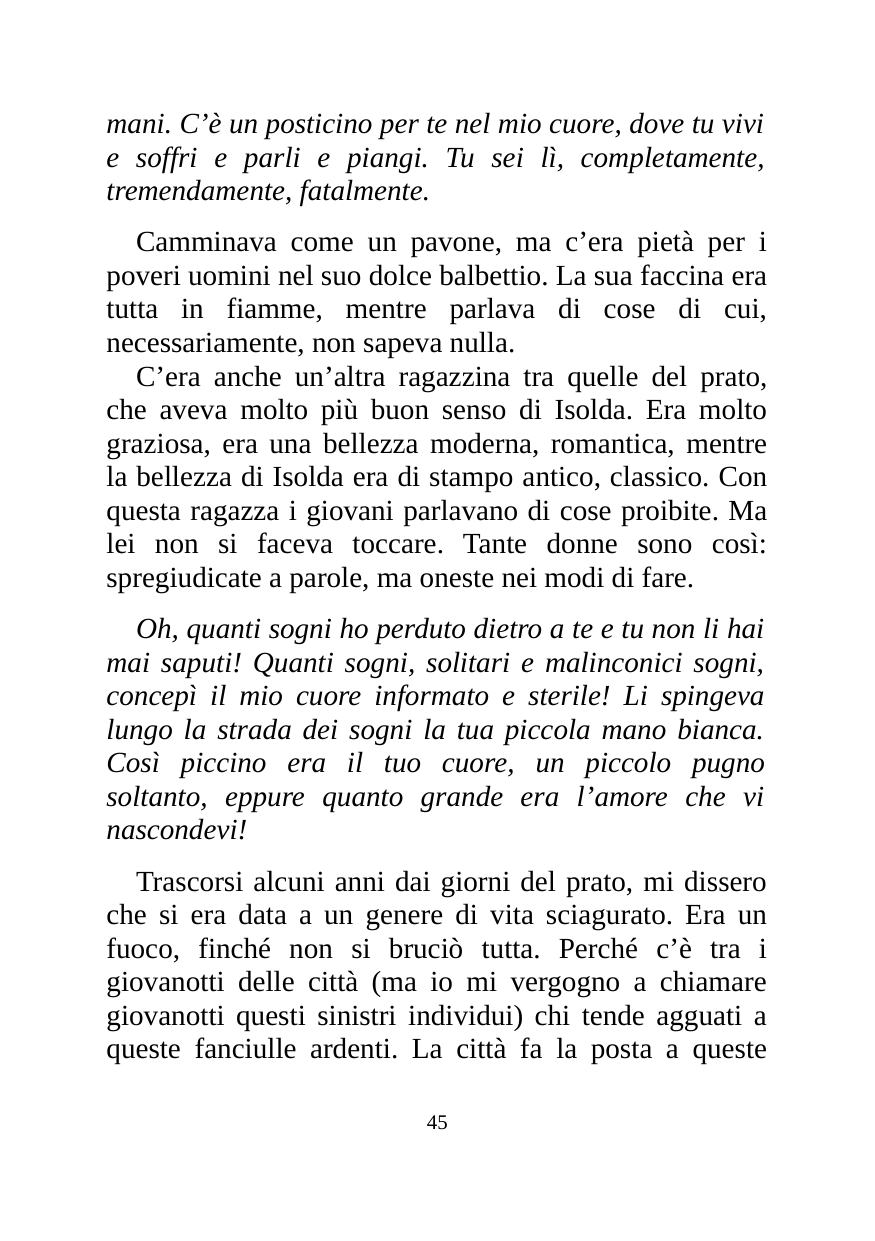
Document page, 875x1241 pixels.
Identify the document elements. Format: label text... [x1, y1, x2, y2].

text Camminava come un pavone, ma c’era pietà per i poveri uomini nel suo dolce balbettio. La sua faccina era tutta in fiamme, mentre parlava di cose di cui, necessariamente, non sapeva nulla. [106, 224, 768, 359]
text mani. C’è un posticino per te nel mio cuore, dove tu vivi e soffri e parli e piangi. Tu sei lì, completamente, tremendamente, fatalmente. [106, 106, 768, 207]
text Trascorsi alcuni anni dai giorni del prato, mi dissero che si era data a un genere di vita sciagurato. Era un fuoco, finché non si bruciò tutta. Perché c’è tra i giovanotti delle città (ma io mi vergogno a chiamare giovanotti questi sinistri individui) chi tende agguati a queste fanciulle ardenti. La città fa la posta a queste [106, 864, 768, 1065]
text Oh, quanti sogni ho perduto dietro a te e tu non li hai mai saputi! Quanti sogni, solitari e malinconici sogni, concepì il mio cuore informato e sterile! Li spingeva lungo la strada dei sogni la tua piccola mano bianca. Così piccino era il tuo cuore, un piccolo pugno soltanto, eppure quanto grande era l’amore che vi nascondevi! [106, 611, 768, 846]
text C’era anche un’altra ragazzina tra quelle del prato, che aveva molto più buon senso di Isolda. Era molto graziosa, era una bellezza moderna, romantica, mentre la bellezza di Isolda era di stampo antico, classico. Con questa ragazza i giovani parlavano di cose proibite. Ma lei non si faceva toccare. Tante donne sono così: spregiudicate a parole, ma oneste nei modi di fare. [106, 359, 768, 593]
